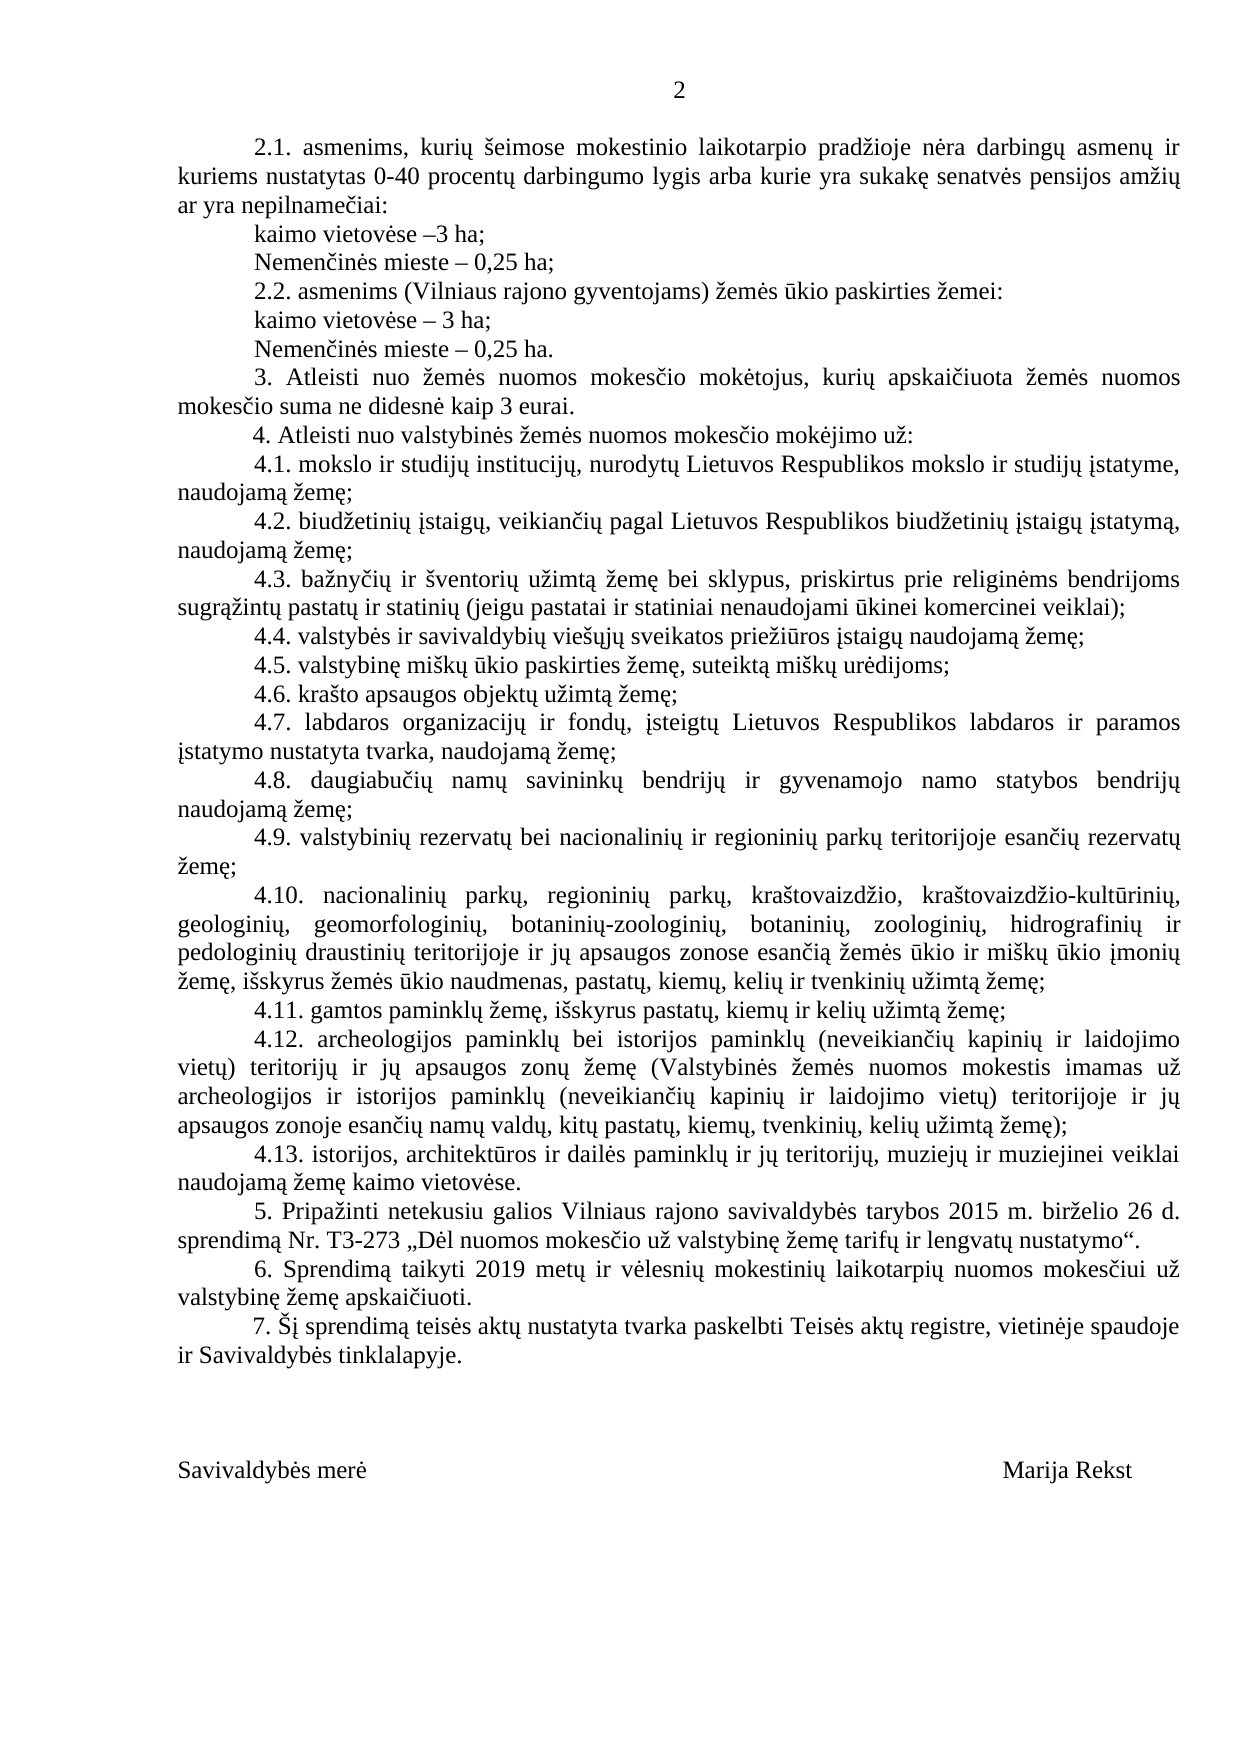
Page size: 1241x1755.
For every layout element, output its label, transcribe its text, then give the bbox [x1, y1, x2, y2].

text 4.3. bažnyčių ir šventorių užimtą žemę bei sklypus, priskirtus prie religinėms bendrijoms sugrąžintų pastatų ir statinių (jeigu pastatai ir statiniai nenaudojami ūkinei komercinei veiklai); [177, 564, 1181, 621]
text 4.5. valstybinę miškų ūkio paskirties žemę, suteiktą miškų urėdijoms; [177, 650, 1181, 679]
text 2.1. asmenims, kurių šeimose mokestinio laikotarpio pradžioje nėra darbingų asmenų ir kuriems nustatytas 0-40 procentų darbingumo lygis arba kurie yra sukakę senatvės pensijos amžių ar yra nepilnamečiai: [177, 132, 1181, 219]
text 4.4. valstybės ir savivaldybių viešųjų sveikatos priežiūros įstaigų naudojamą žemę; [177, 621, 1181, 650]
text 4.2. biudžetinių įstaigų, veikiančių pagal Lietuvos Respublikos biudžetinių įstaigų įstatymą, naudojamą žemę; [177, 506, 1181, 564]
text 4.9. valstybinių rezervatų bei nacionalinių ir regioninių parkų teritorijoje esančių rezervatų žemę; [177, 822, 1181, 880]
text 4.1. mokslo ir studijų institucijų, nurodytų Lietuvos Respublikos mokslo ir studijų įstatyme, naudojamą žemę; [177, 449, 1181, 506]
text 7. Šį sprendimą teisės aktų nustatyta tvarka paskelbti Teisės aktų registre, vietinėje spaudoje ir Savivaldybės tinklalapyje. [177, 1311, 1181, 1369]
text kaimo vietovėse –3 ha; [177, 219, 1181, 247]
text 4.6. krašto apsaugos objektų užimtą žemę; [177, 679, 1181, 707]
text 4.7. labdaros organizacijų ir fondų, įsteigtų Lietuvos Respublikos labdaros ir paramos įstatymo nustatyta tvarka, naudojamą žemę; [177, 707, 1181, 765]
text kaimo vietovėse – 3 ha; [177, 305, 1181, 334]
text 6. Sprendimą taikyti 2019 metų ir vėlesnių mokestinių laikotarpių nuomos mokesčiui už valstybinę žemę apskaičiuoti. [177, 1254, 1181, 1311]
text 4.12. archeologijos paminklų bei istorijos paminklų (neveikiančių kapinių ir laidojimo vietų) teritorijų ir jų apsaugos zonų žemę (Valstybinės žemės nuomos mokestis imamas už archeologijos ir istorijos paminklų (neveikiančių kapinių ir laidojimo vietų) teritorijoje ir jų apsaugos zonoje esančių namų valdų, kitų pastatų, kiemų, tvenkinių, kelių užimtą žemę); [177, 1024, 1181, 1139]
text 4.10. nacionalinių parkų, regioninių parkų, kraštovaizdžio, kraštovaizdžio-kultūrinių, geologinių, geomorfologinių, botaninių-zoologinių, botaninių, zoologinių, hidrografinių ir pedologinių draustinių teritorijoje ir jų apsaugos zonose esančią žemės ūkio ir miškų ūkio įmonių žemę, išskyrus žemės ūkio naudmenas, pastatų, kiemų, kelių ir tvenkinių užimtą žemę; [177, 880, 1181, 995]
text 4.13. istorijos, architektūros ir dailės paminklų ir jų teritorijų, muziejų ir muziejinei veiklai naudojamą žemę kaimo vietovėse. [177, 1139, 1181, 1196]
text 3. Atleisti nuo žemės nuomos mokesčio mokėtojus, kurių apskaičiuota žemės nuomos mokesčio suma ne didesnė kaip 3 eurai. [177, 362, 1181, 420]
text Savivaldybės merė Marija Rekst [177, 1455, 1181, 1484]
text 4. Atleisti nuo valstybinės žemės nuomos mokesčio mokėjimo už: [177, 420, 1181, 449]
text 4.8. daugiabučių namų savininkų bendrijų ir gyvenamojo namo statybos bendrijų naudojamą žemę; [177, 765, 1181, 822]
text 2.2. asmenims (Vilniaus rajono gyventojams) žemės ūkio paskirties žemei: [177, 276, 1181, 305]
text Nemenčinės mieste – 0,25 ha; [177, 247, 1181, 276]
text 4.11. gamtos paminklų žemę, išskyrus pastatų, kiemų ir kelių užimtą žemę; [177, 995, 1181, 1024]
text Nemenčinės mieste – 0,25 ha. [177, 334, 1181, 362]
text 5. Pripažinti netekusiu galios Vilniaus rajono savivaldybės tarybos 2015 m. birželio 26 d. sprendimą Nr. T3-273 „Dėl nuomos mokesčio už valstybinę žemę tarifų ir lengvatų nustatymo“. [177, 1196, 1181, 1254]
